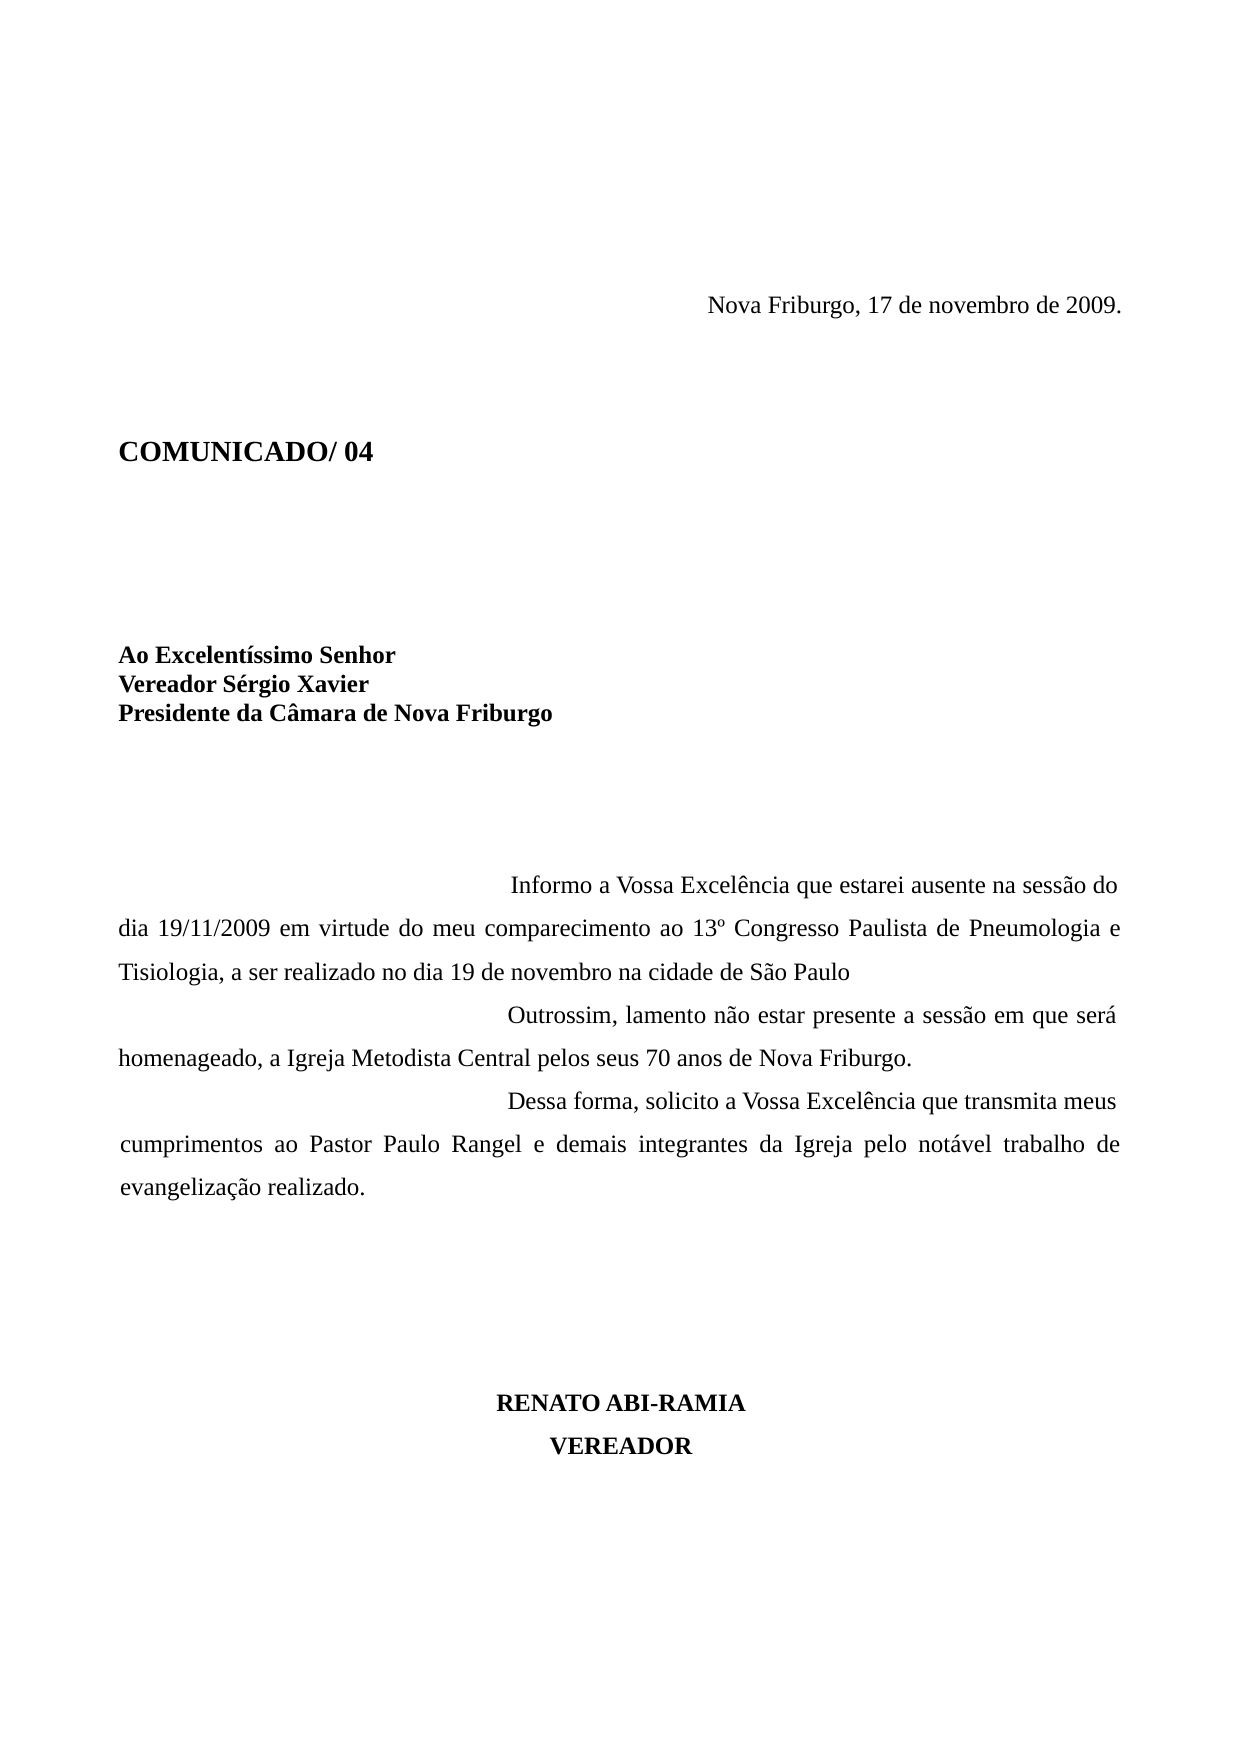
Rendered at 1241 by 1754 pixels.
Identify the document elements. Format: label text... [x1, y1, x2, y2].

text VEREADOR [120, 1431, 1122, 1460]
text RENATO ABI-RAMIA [120, 1388, 1122, 1417]
text Vereador Sérgio Xavier [118, 669, 1122, 698]
text COMUNICADO/ 04 [118, 434, 1122, 468]
text Outrossim, lamento não estar presente a sessão em que será homenageado, a Igreja Metodista Central pelos seus 70 anos de Nova Friburgo. [118, 1000, 1122, 1072]
text Dessa forma, solicito a Vossa Excelência que transmita meus cumprimentos ao Pastor Paulo Rangel e demais integrantes da Igreja pelo notável trabalho de evangelização realizado. [120, 1086, 1122, 1201]
text Presidente da Câmara de Nova Friburgo [118, 698, 1122, 727]
text Ao Excelentíssimo Senhor [118, 640, 1122, 669]
text Nova Friburgo, 17 de novembro de 2009. [118, 291, 1122, 319]
text Informo a Vossa Excelência que estarei ausente na sessão do dia 19/11/2009 em virtude do meu comparecimento ao 13º Congresso Paulista de Pneumologia e Tisiologia, a ser realizado no dia 19 de novembro na cidade de São Paulo [118, 870, 1122, 985]
